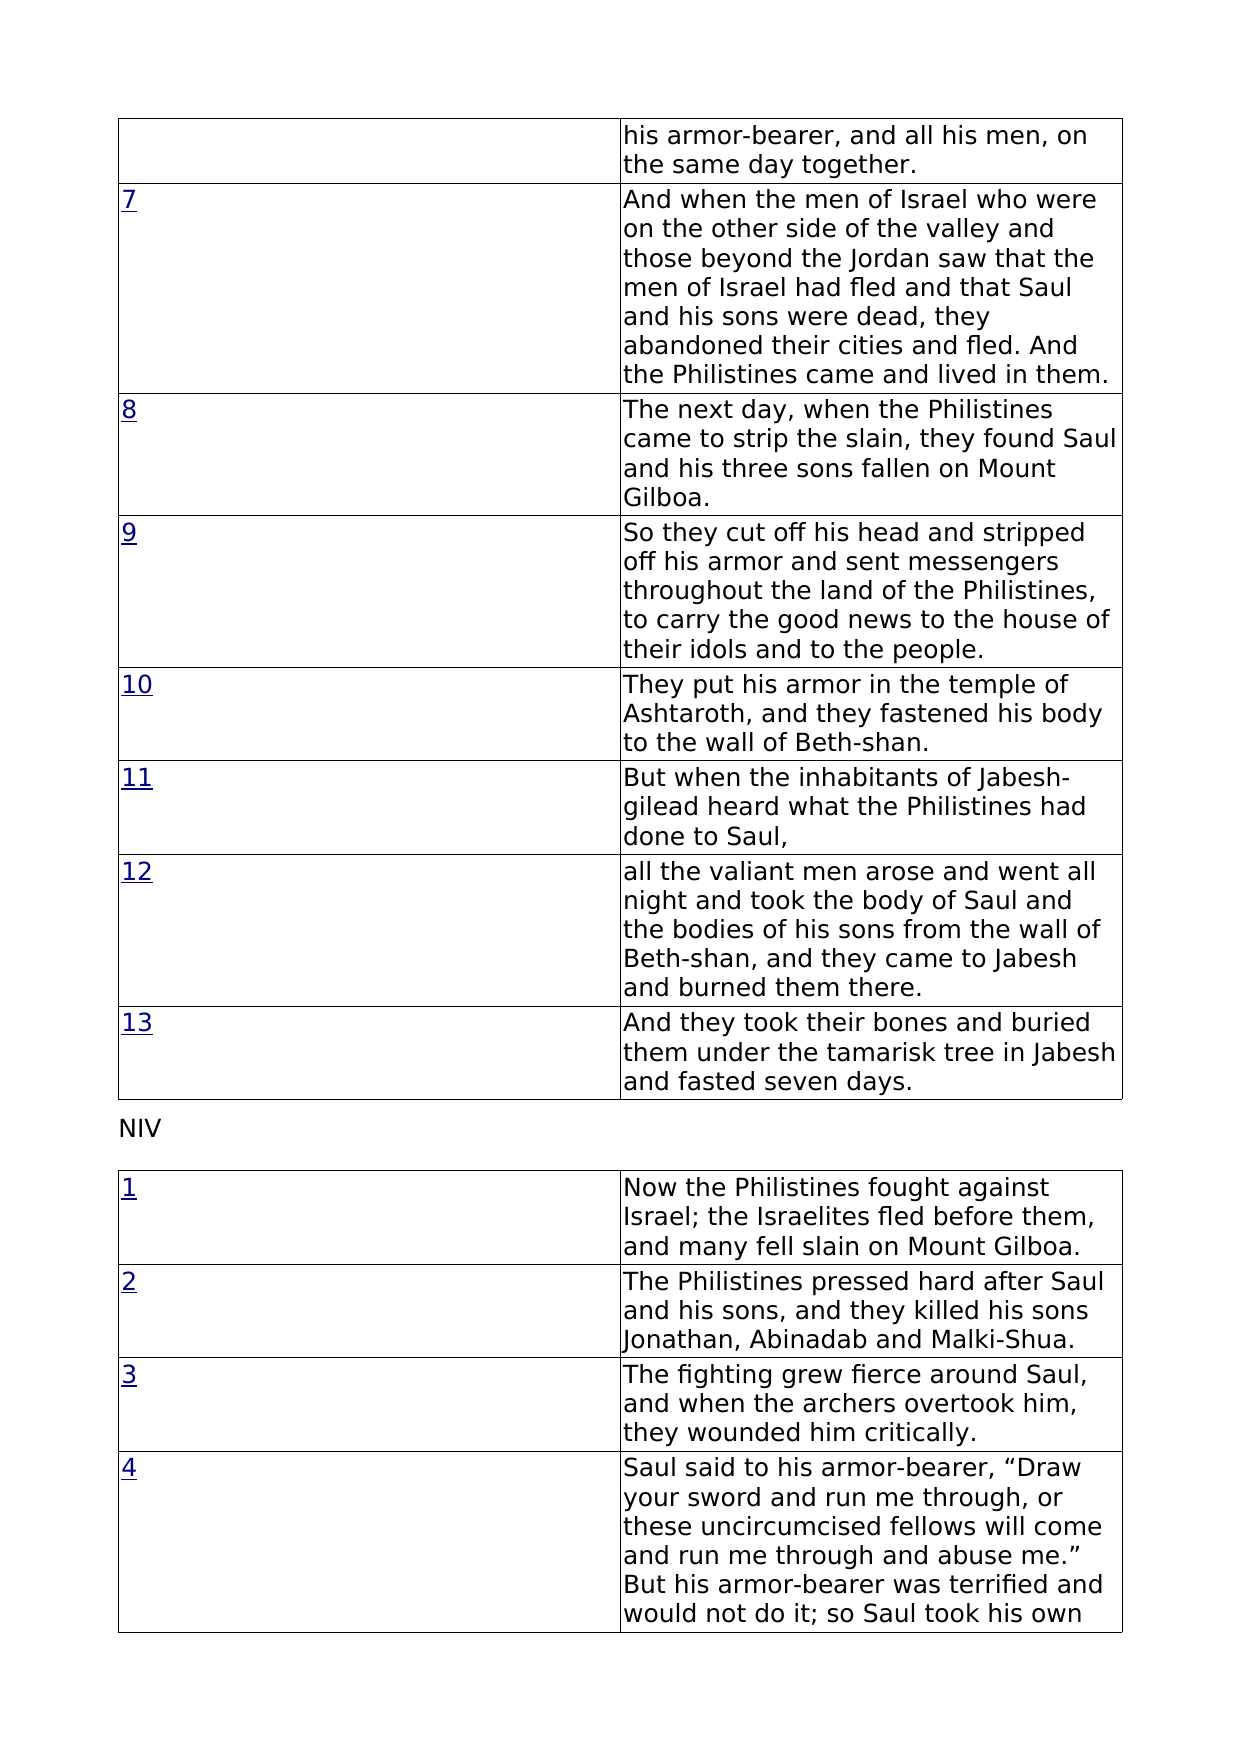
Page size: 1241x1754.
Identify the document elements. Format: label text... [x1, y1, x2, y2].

table_cell They put his armor in the temple of Ashtaroth, and they fastened his body to the wall of Beth-shan. [621, 668, 1122, 760]
table_cell 3 [119, 1358, 620, 1451]
table_cell Saul said to his armor-bearer, “Draw your sword and run me through, or these uncircumcised fellows will come and run me through and abuse me.” But his armor-bearer was terrified and would not do it; so Saul took his own [621, 1452, 1122, 1632]
table_cell And when the men of Israel who were on the other side of the valley and those beyond the Jordan saw that the men of Israel had fled and that Saul and his sons were dead, they abandoned their cities and fled. And the Philistines came and lived in them. [621, 184, 1122, 392]
table_cell 9 [119, 516, 620, 667]
table_cell 13 [119, 1007, 620, 1099]
table_cell 4 [119, 1452, 620, 1632]
table_cell [119, 119, 620, 182]
table_cell all the valiant men arose and went all night and took the body of Saul and the bodies of his sons from the wall of Beth-shan, and they came to Jabesh and burned them there. [621, 855, 1122, 1006]
table_cell The fighting grew fierce around Saul, and when the archers overtook him, they wounded him critically. [621, 1358, 1122, 1451]
table_cell 2 [119, 1265, 620, 1357]
table_cell 8 [119, 394, 620, 515]
table_cell his armor-bearer, and all his men, on the same day together. [621, 119, 1122, 182]
table_cell And they took their bones and buried them under the tamarisk tree in Jabesh and fasted seven days. [621, 1007, 1122, 1099]
table_cell The next day, when the Philistines came to strip the slain, they found Saul and his three sons fallen on Mount Gilboa. [621, 394, 1122, 515]
table_cell 12 [119, 855, 620, 1006]
text NIV [118, 1114, 1122, 1143]
table_cell So they cut off his head and stripped off his armor and sent messengers throughout the land of the Philistines, to carry the good news to the house of their idols and to the people. [621, 516, 1122, 667]
table_cell 11 [119, 761, 620, 854]
table_cell 7 [119, 184, 620, 392]
table_cell The Philistines pressed hard after Saul and his sons, and they killed his sons Jonathan, Abinadab and Malki-Shua. [621, 1265, 1122, 1357]
table_header 1 [119, 1171, 620, 1264]
table_cell But when the inhabitants of Jabesh-gilead heard what the Philistines had done to Saul, [621, 761, 1122, 854]
table_header Now the Philistines fought against Israel; the Israelites fled before them, and many fell slain on Mount Gilboa. [621, 1171, 1122, 1264]
table_cell 10 [119, 668, 620, 760]
